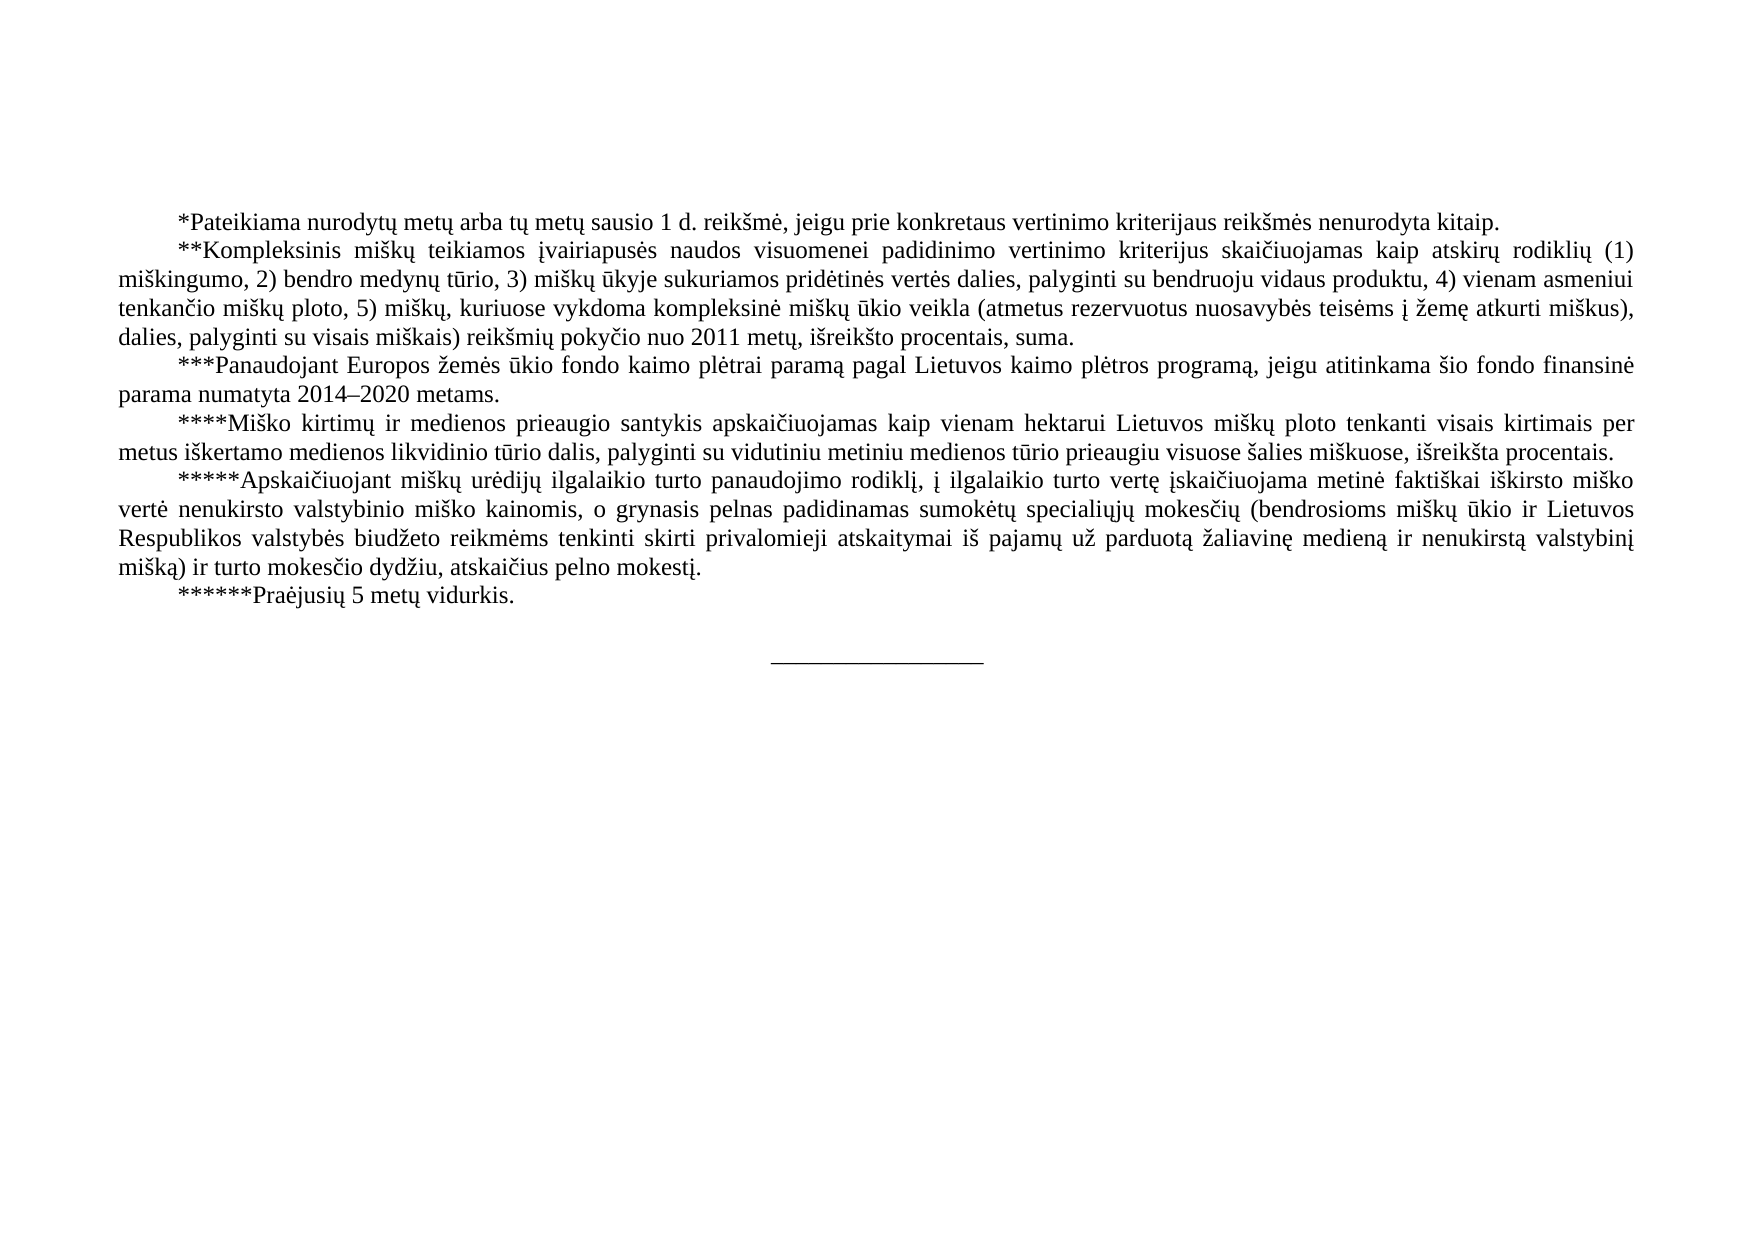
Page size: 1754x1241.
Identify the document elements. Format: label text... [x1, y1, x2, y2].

text **Kompleksinis miškų teikiamos įvairiapusės naudos visuomenei padidinimo vertinimo kriterijus skaičiuojamas kaip atskirų rodiklių (1) miškingumo, 2) bendro medynų tūrio, 3) miškų ūkyje sukuriamos pridėtinės vertės dalies, palyginti su bendruoju vidaus produktu, 4) vienam asmeniui tenkančio miškų ploto, 5) miškų, kuriuose vykdoma kompleksinė miškų ūkio veikla (atmetus rezervuotus nuosavybės teisėms į žemę atkurti miškus), dalies, palyginti su visais miškais) reikšmių pokyčio nuo 2011 metų, išreikšto procentais, suma. [118, 235, 1636, 350]
text ****Miško kirtimų ir medienos prieaugio santykis apskaičiuojamas kaip vienam hektarui Lietuvos miškų ploto tenkanti visais kirtimais per metus iškertamo medienos likvidinio tūrio dalis, palyginti su vidutiniu metiniu medienos tūrio prieaugiu visuose šalies miškuose, išreikšta procentais. [118, 408, 1636, 465]
text *Pateikiama nurodytų metų arba tų metų sausio 1 d. reikšmė, jeigu prie konkretaus vertinimo kriterijaus reikšmės nenurodyta kitaip. [118, 207, 1636, 235]
text _________________ [118, 638, 1636, 667]
text *****Apskaičiuojant miškų urėdijų ilgalaikio turto panaudojimo rodiklį, į ilgalaikio turto vertę įskaičiuojama metinė faktiškai iškirsto miško vertė nenukirsto valstybinio miško kainomis, o grynasis pelnas padidinamas sumokėtų specialiųjų mokesčių (bendrosioms miškų ūkio ir Lietuvos Respublikos valstybės biudžeto reikmėms tenkinti skirti privalomieji atskaitymai iš pajamų už parduotą žaliavinę medieną ir nenukirstą valstybinį mišką) ir turto mokesčio dydžiu, atskaičius pelno mokestį. [118, 465, 1636, 580]
text ******Praėjusių 5 metų vidurkis. [118, 580, 1636, 609]
text ***Panaudojant Europos žemės ūkio fondo kaimo plėtrai paramą pagal Lietuvos kaimo plėtros programą, jeigu atitinkama šio fondo finansinė parama numatyta 2014–2020 metams. [118, 350, 1636, 408]
